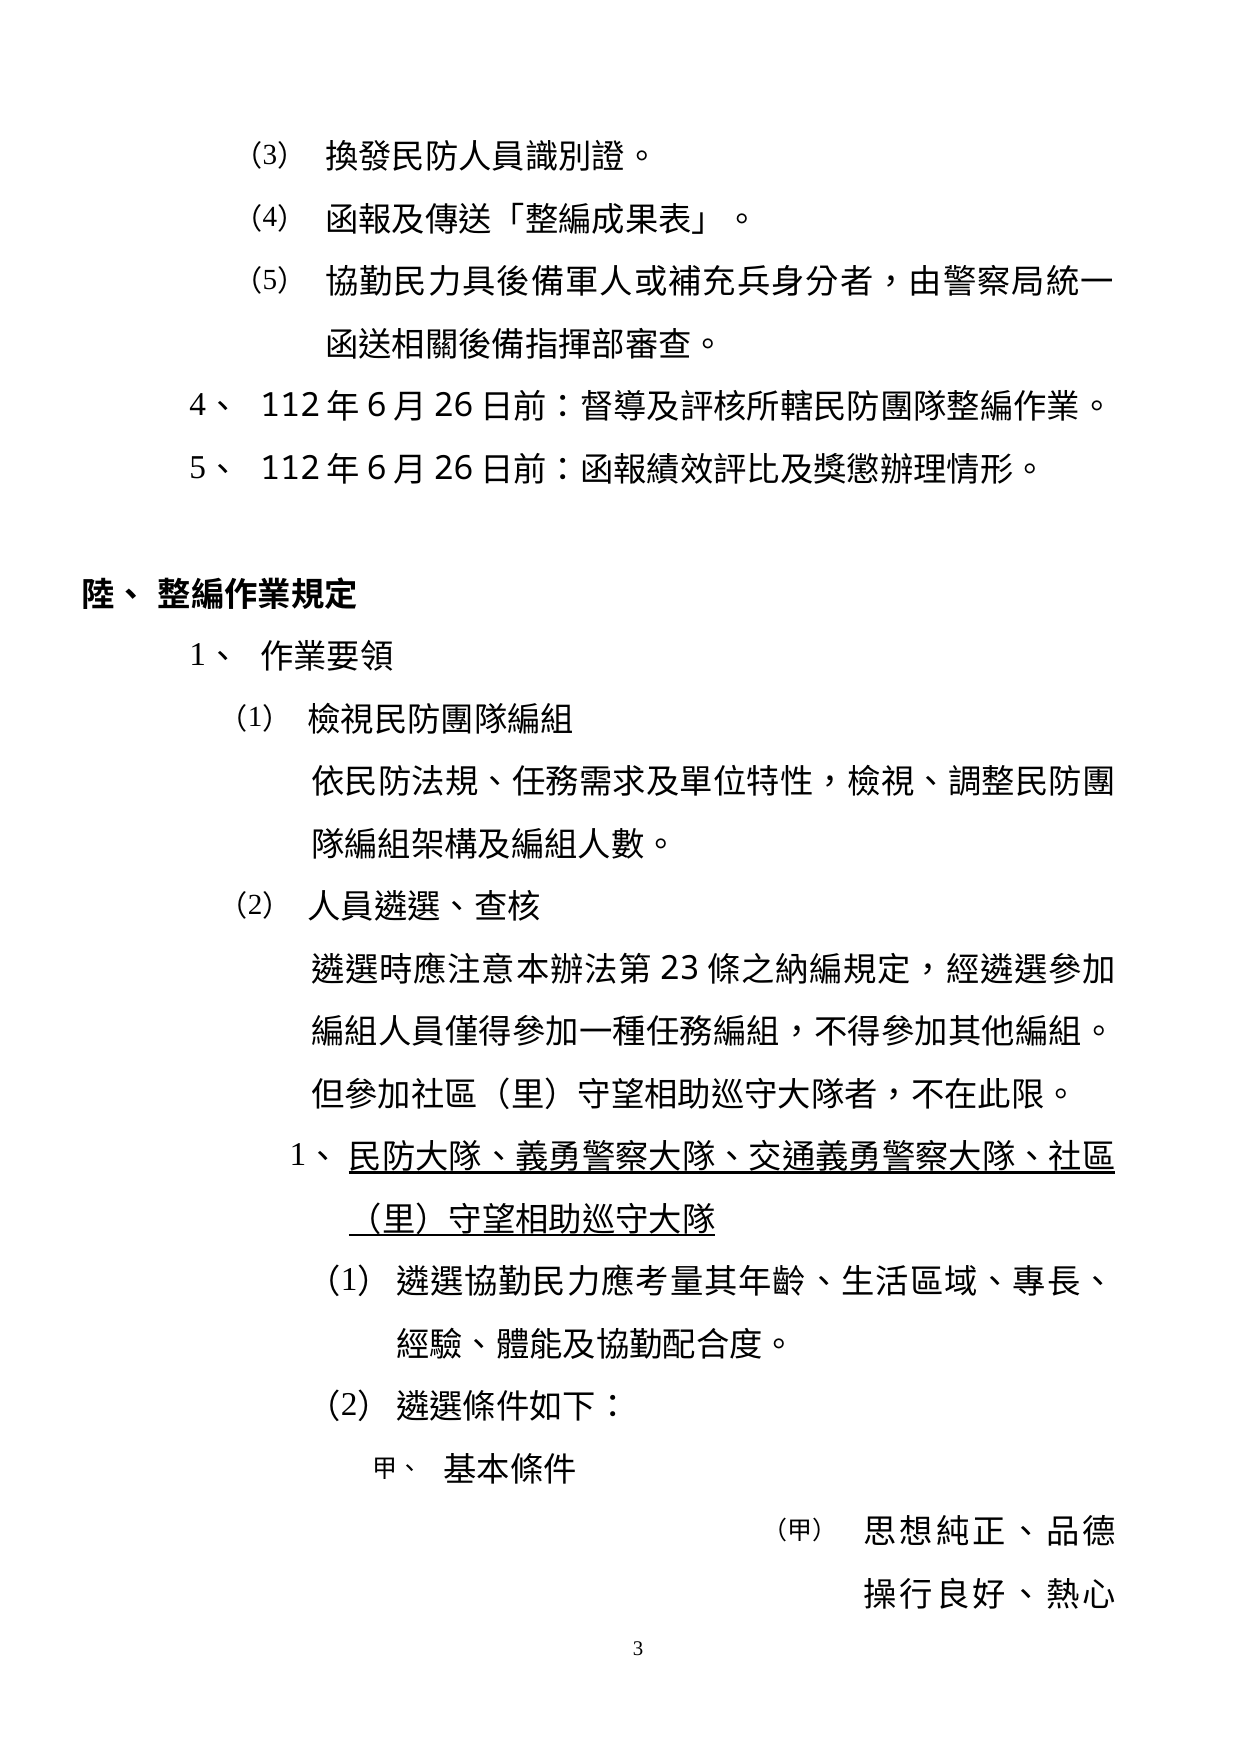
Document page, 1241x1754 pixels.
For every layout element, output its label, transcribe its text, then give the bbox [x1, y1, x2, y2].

list 作業要領 [189, 612, 1116, 675]
list 民防大隊、義勇警察大隊、交通義勇警察大隊、社區（里）守望相助巡守大隊 [289, 1112, 1116, 1237]
list 思想純正、品德操行良好、熱心 [763, 1487, 1116, 1612]
text 遴選時應注意本辦法第23條之納編規定，經遴選參加編組人員僅得參加一種任務編組，不得參加其他編組。但參加社區（里）守望相助巡守大隊者，不在此限。 [311, 925, 1116, 1112]
list 整編作業規定 [81, 550, 1116, 612]
list 協勤民力具後備軍人或補充兵身分者，由警察局統一函送相關後備指揮部審查。 [233, 237, 1116, 362]
list 換發民防人員識別證。 [233, 112, 1116, 175]
text 依民防法規、任務需求及單位特性，檢視、調整民防團隊編組架構及編組人數。 [311, 737, 1116, 862]
list 檢視民防團隊編組 [218, 675, 1116, 737]
list 遴選協勤民力應考量其年齡、生活區域、專長、經驗、體能及協勤配合度。 [307, 1237, 1116, 1362]
list 函報及傳送「整編成果表」。 [233, 175, 1116, 237]
list 遴選條件如下： [307, 1362, 1116, 1425]
list 人員遴選、查核 [218, 862, 1116, 925]
list 112年6月26日前：督導及評核所轄民防團隊整編作業。 [189, 362, 1116, 425]
list 112年6月26日前：函報績效評比及獎懲辦理情形。 [189, 425, 1116, 487]
list 基本條件 [372, 1425, 1116, 1487]
